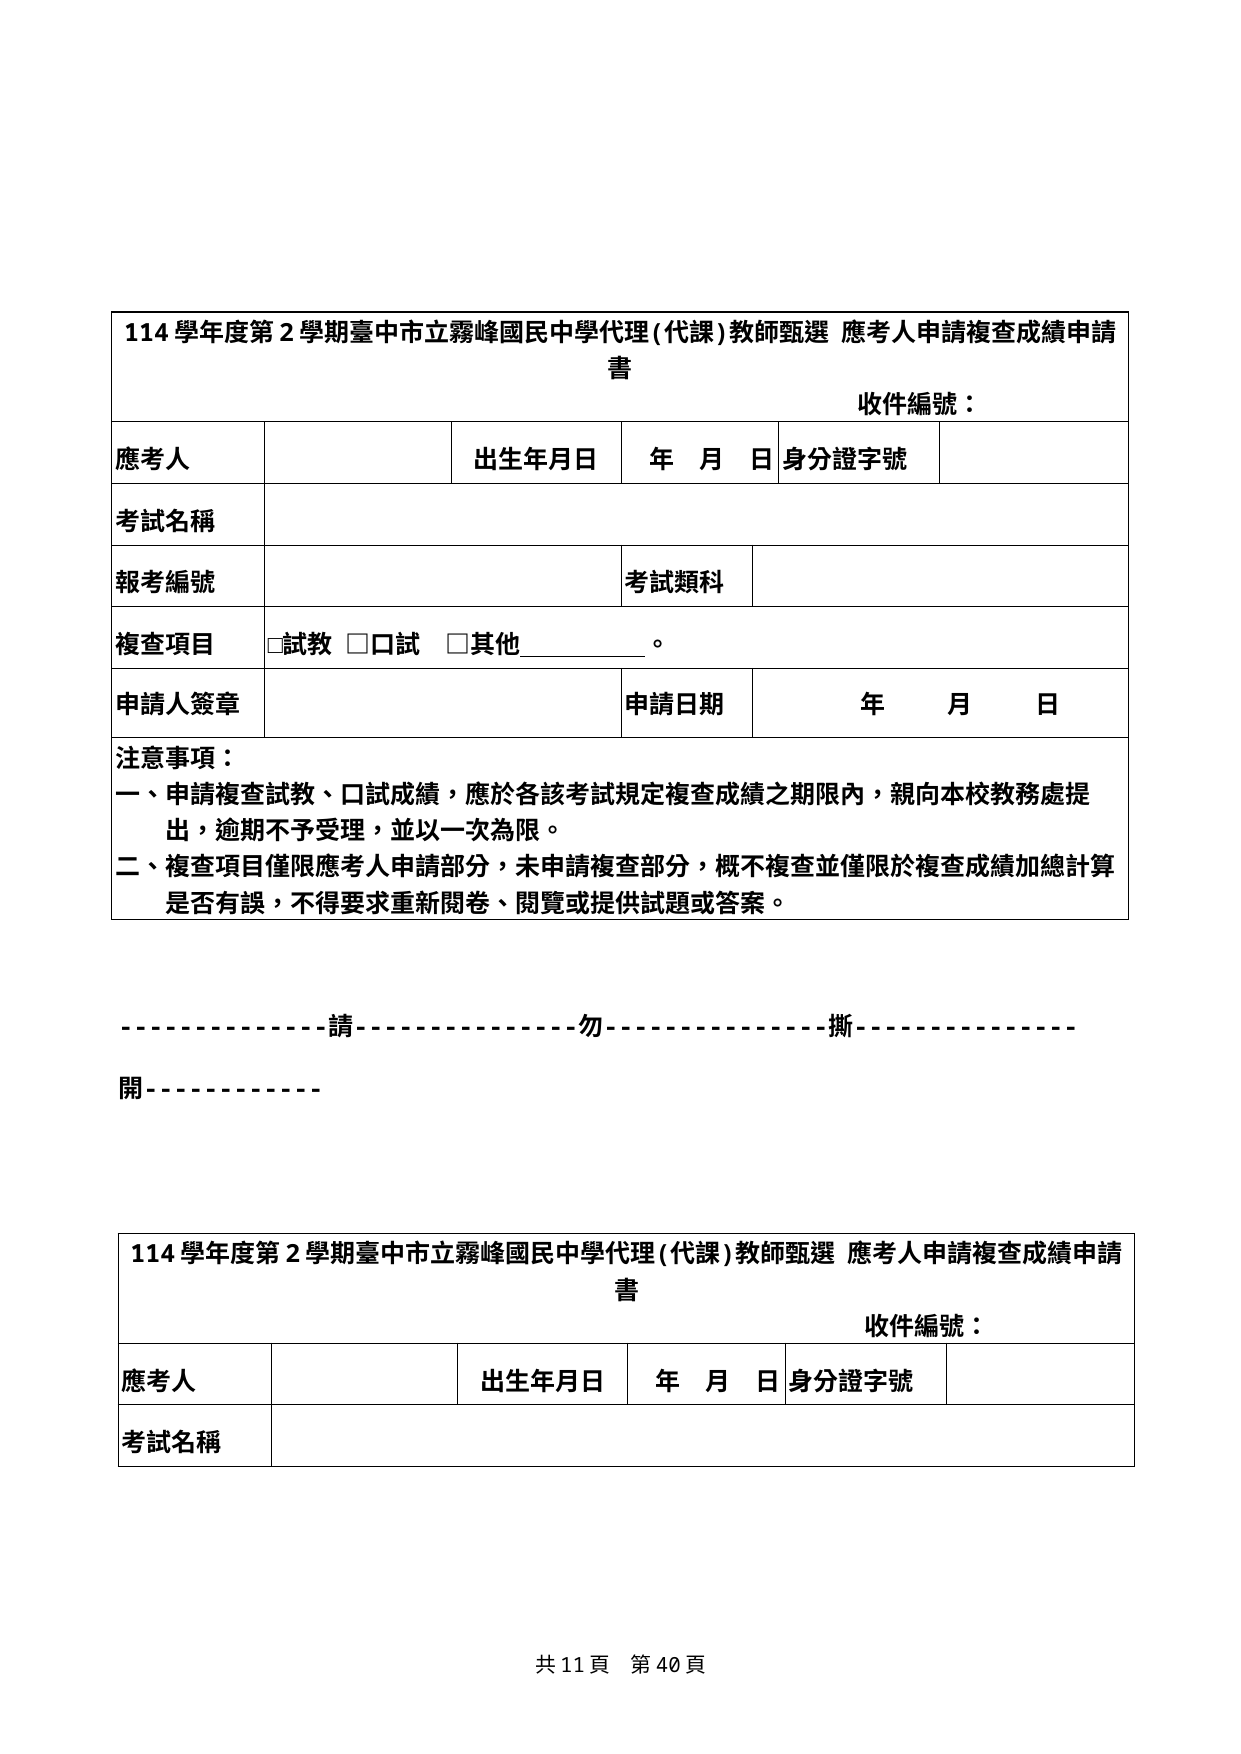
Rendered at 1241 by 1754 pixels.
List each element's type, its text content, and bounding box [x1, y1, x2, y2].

table_cell 年 月 日 [622, 422, 778, 483]
table_cell 出生年月日 [452, 422, 621, 483]
table_cell 身分證字號 [779, 422, 939, 483]
table_cell [947, 1344, 1134, 1404]
table_cell □試教 □口試 □其他 。 [265, 607, 1128, 668]
table_cell 考試名稱 [112, 484, 264, 544]
table_header 114學年度第2學期臺中市立霧峰國民中學代理(代課)教師甄選 應考人申請複查成績申請書 收件編號： [112, 313, 1128, 421]
table_cell [272, 1344, 457, 1404]
table_cell [265, 669, 621, 737]
table_cell 出生年月日 [458, 1344, 627, 1404]
table_cell [940, 422, 1128, 483]
table_cell 應考人 [119, 1344, 271, 1404]
text --------------請---------------勿---------------撕---------------開------------ [118, 983, 1122, 1108]
table_header 114學年度第2學期臺中市立霧峰國民中學代理(代課)教師甄選 應考人申請複查成績申請書 收件編號： [119, 1234, 1134, 1343]
table_cell 年 月 日 [628, 1344, 785, 1404]
table_cell 應考人 [112, 422, 264, 483]
table_cell 考試名稱 [119, 1405, 271, 1466]
table_cell [265, 422, 451, 483]
table_cell 申請人簽章 [112, 669, 264, 737]
table_cell 報考編號 [112, 546, 264, 606]
table_cell 年 月 日 [753, 669, 1128, 737]
table_cell [272, 1405, 1134, 1466]
table_cell 身分證字號 [786, 1344, 946, 1404]
table_cell [265, 484, 1128, 544]
table_cell 申請日期 [622, 669, 752, 737]
table_cell 複查項目 [112, 607, 264, 668]
table_cell [265, 546, 621, 606]
table_cell 考試類科 [622, 546, 752, 606]
table_cell 注意事項： 一、申請複查試教、口試成績，應於各該考試規定複查成績之期限內，親向本校教務處提出，逾期不予受理，並以一次為限。 二、複查項目僅限應考人申請部分，未申請複查部分，概不複查並僅限於複查成績加總計算是否有誤，不得要求重新閱卷、閱覽或提供試題或答案。 [112, 738, 1128, 919]
table_cell [753, 546, 1128, 606]
